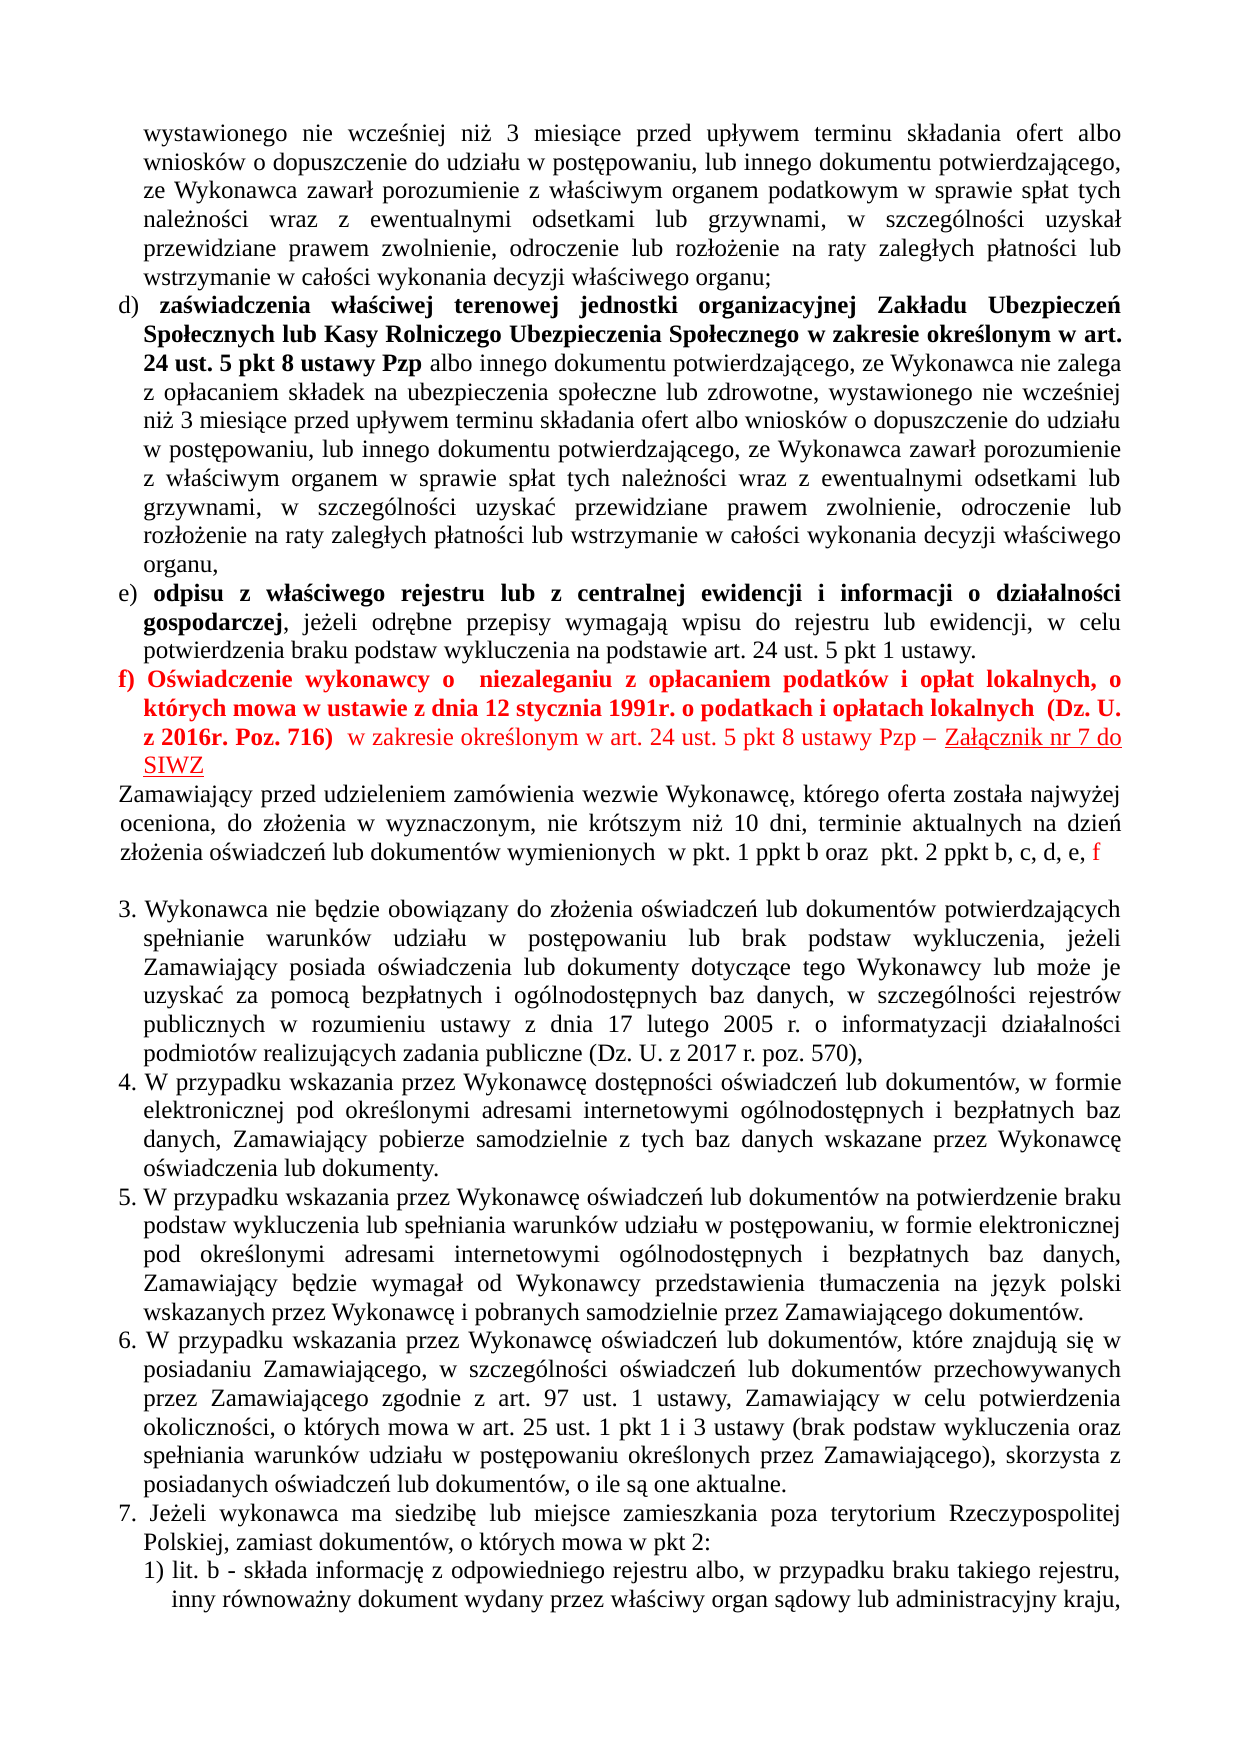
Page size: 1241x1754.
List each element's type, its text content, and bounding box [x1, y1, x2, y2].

text wystawionego nie wcześniej niż 3 miesiące przed upływem terminu składania ofert albo wniosków o dopuszczenie do udziału w postępowaniu, lub innego dokumentu potwierdzającego, ze Wykonawca zawarł porozumienie z właściwym organem podatkowym w sprawie spłat tych należności wraz z ewentualnymi odsetkami lub grzywnami, w szczególności uzyskał przewidziane prawem zwolnienie, odroczenie lub rozłożenie na raty zaległych płatności lub wstrzymanie w całości wykonania decyzji właściwego organu; [118, 118, 1122, 291]
text 5. W przypadku wskazania przez Wykonawcę oświadczeń lub dokumentów na potwierdzenie braku podstaw wykluczenia lub spełniania warunków udziału w postępowaniu, w formie elektronicznej pod określonymi adresami internetowymi ogólnodostępnych i bezpłatnych baz danych, Zamawiający będzie wymagał od Wykonawcy przedstawienia tłumaczenia na język polski wskazanych przez Wykonawcę i pobranych samodzielnie przez Zamawiającego dokumentów. [118, 1182, 1122, 1326]
text 4. W przypadku wskazania przez Wykonawcę dostępności oświadczeń lub dokumentów, w formie elektronicznej pod określonymi adresami internetowymi ogólnodostępnych i bezpłatnych baz danych, Zamawiający pobierze samodzielnie z tych baz danych wskazane przez Wykonawcę oświadczenia lub dokumenty. [118, 1067, 1122, 1182]
text f) Oświadczenie wykonawcy o niezaleganiu z opłacaniem podatków i opłat lokalnych, o których mowa w ustawie z dnia 12 stycznia 1991r. o podatkach i opłatach lokalnych (Dz. U. z 2016r. Poz. 716) w zakresie określonym w art. 24 ust. 5 pkt 8 ustawy Pzp – Załącznik nr 7 do SIWZ [118, 664, 1122, 779]
text e) odpisu z właściwego rejestru lub z centralnej ewidencji i informacji o działalności gospodarczej, jeżeli odrębne przepisy wymagają wpisu do rejestru lub ewidencji, w celu potwierdzenia braku podstaw wykluczenia na podstawie art. 24 ust. 5 pkt 1 ustawy. [118, 578, 1122, 664]
text 1) lit. b - składa informację z odpowiedniego rejestru albo, w przypadku braku takiego rejestru, inny równoważny dokument wydany przez właściwy organ sądowy lub administracyjny kraju, [143, 1556, 1122, 1613]
text 7. Jeżeli wykonawca ma siedzibę lub miejsce zamieszkania poza terytorium Rzeczypospolitej Polskiej, zamiast dokumentów, o których mowa w pkt 2: [118, 1498, 1122, 1556]
text d) zaświadczenia właściwej terenowej jednostki organizacyjnej Zakładu Ubezpieczeń Społecznych lub Kasy Rolniczego Ubezpieczenia Społecznego w zakresie określonym w art. 24 ust. 5 pkt 8 ustawy Pzp albo innego dokumentu potwierdzającego, ze Wykonawca nie zalega z opłacaniem składek na ubezpieczenia społeczne lub zdrowotne, wystawionego nie wcześniej niż 3 miesiące przed upływem terminu składania ofert albo wniosków o dopuszczenie do udziału w postępowaniu, lub innego dokumentu potwierdzającego, ze Wykonawca zawarł porozumienie z właściwym organem w sprawie spłat tych należności wraz z ewentualnymi odsetkami lub grzywnami, w szczególności uzyskać przewidziane prawem zwolnienie, odroczenie lub rozłożenie na raty zaległych płatności lub wstrzymanie w całości wykonania decyzji właściwego organu, [118, 291, 1122, 578]
text Zamawiający przed udzieleniem zamówienia wezwie Wykonawcę, którego oferta została najwyżej oceniona, do złożenia w wyznaczonym, nie krótszym niż 10 dni, terminie aktualnych na dzień złożenia oświadczeń lub dokumentów wymienionych w pkt. 1 ppkt b oraz pkt. 2 ppkt b, c, d, e, f [118, 779, 1122, 866]
text 6. W przypadku wskazania przez Wykonawcę oświadczeń lub dokumentów, które znajdują się w posiadaniu Zamawiającego, w szczególności oświadczeń lub dokumentów przechowywanych przez Zamawiającego zgodnie z art. 97 ust. 1 ustawy, Zamawiający w celu potwierdzenia okoliczności, o których mowa w art. 25 ust. 1 pkt 1 i 3 ustawy (brak podstaw wykluczenia oraz spełniania warunków udziału w postępowaniu określonych przez Zamawiającego), skorzysta z posiadanych oświadczeń lub dokumentów, o ile są one aktualne. [118, 1326, 1122, 1498]
text 3. Wykonawca nie będzie obowiązany do złożenia oświadczeń lub dokumentów potwierdzających spełnianie warunków udziału w postępowaniu lub brak podstaw wykluczenia, jeżeli Zamawiający posiada oświadczenia lub dokumenty dotyczące tego Wykonawcy lub może je uzyskać za pomocą bezpłatnych i ogólnodostępnych baz danych, w szczególności rejestrów publicznych w rozumieniu ustawy z dnia 17 lutego 2005 r. o informatyzacji działalności podmiotów realizujących zadania publiczne (Dz. U. z 2017 r. poz. 570), [118, 894, 1122, 1067]
